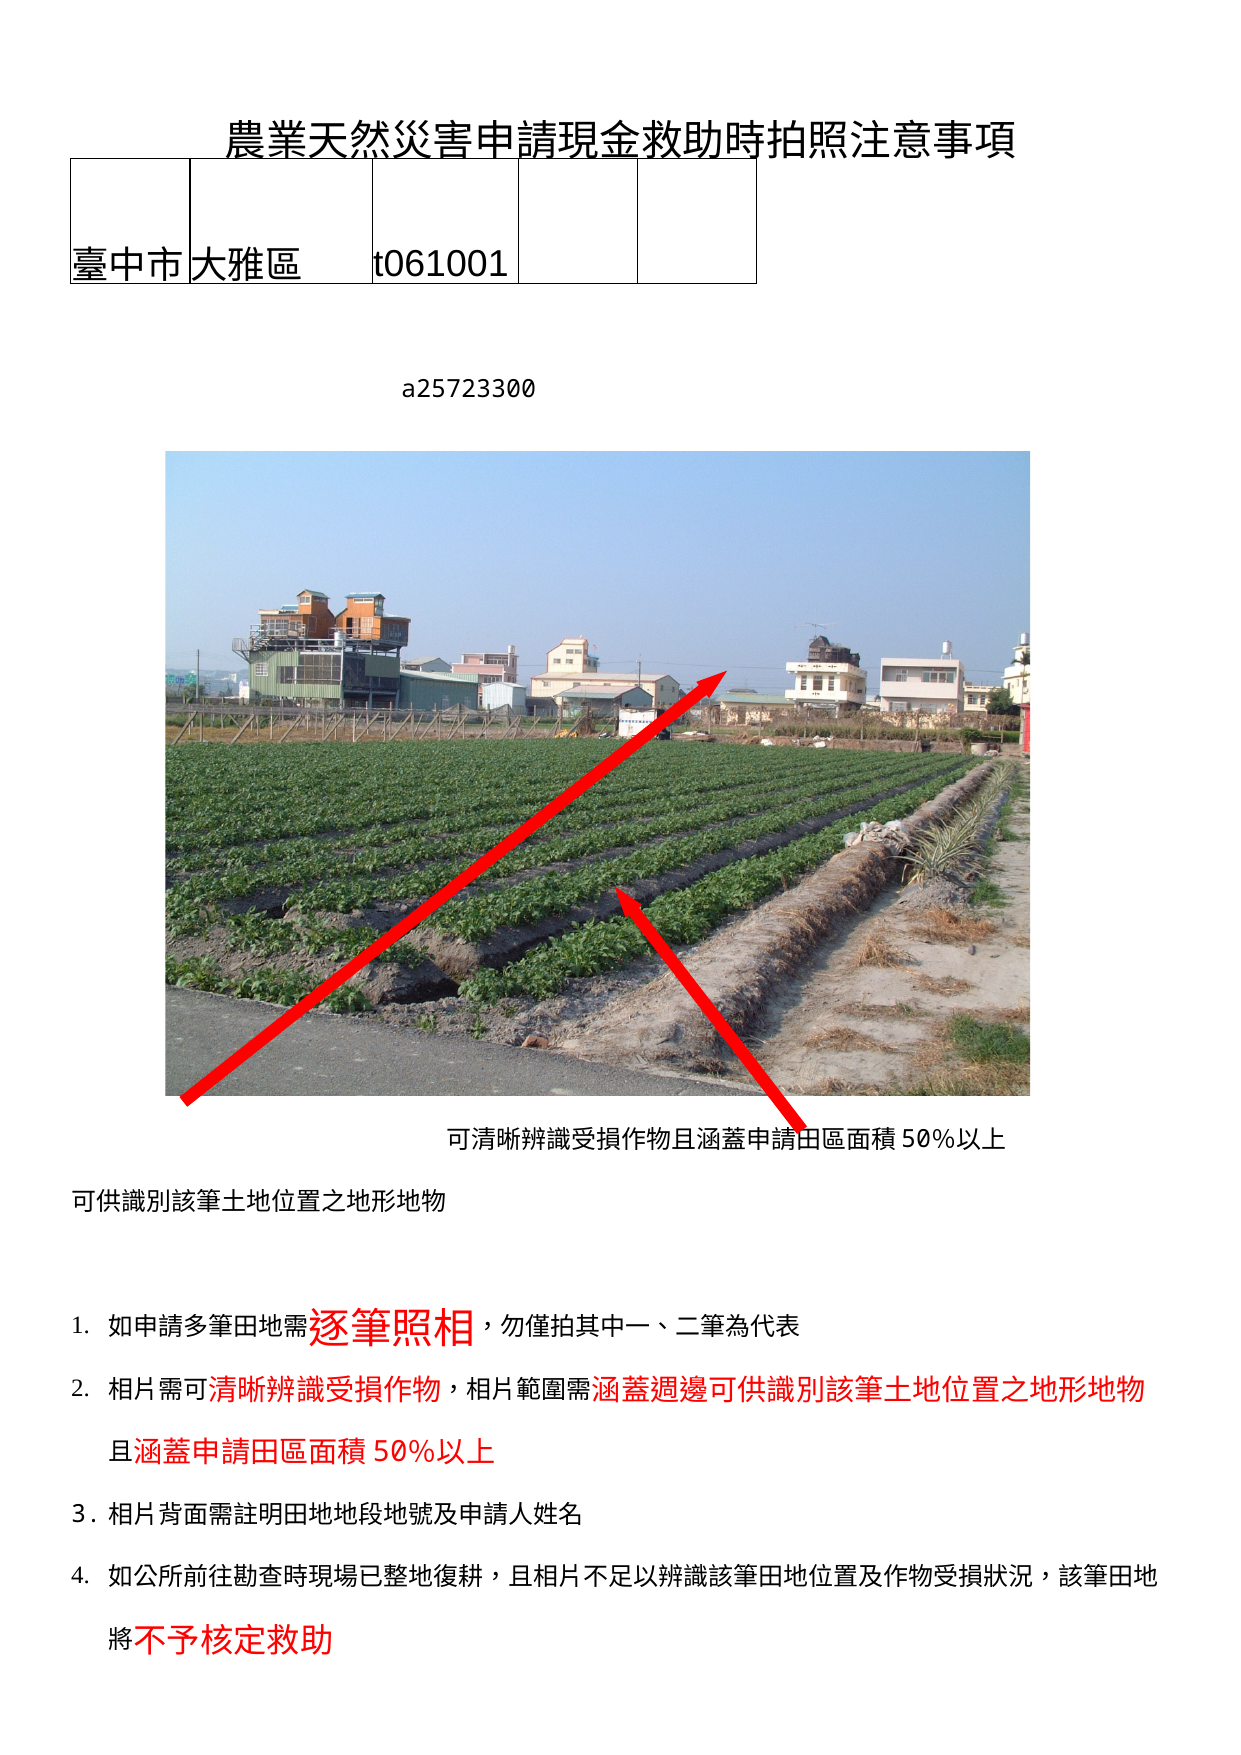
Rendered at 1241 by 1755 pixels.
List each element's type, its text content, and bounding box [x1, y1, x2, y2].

table_header 大雅區 [191, 159, 372, 283]
table_header [638, 159, 756, 283]
text 可清晰辨識受損作物且涵蓋申請田區面積50％以上 [396, 1096, 1169, 1158]
text 可供識別該筆土地位置之地形地物 [71, 1158, 1169, 1221]
list 相片背面需註明田地地段地號及申請人姓名 [71, 1471, 1169, 1533]
table_header 臺中市 [71, 159, 189, 283]
text 農業天然災害申請現金救助時拍照注意事項 [71, 96, 1169, 158]
table_header t061001 [373, 159, 518, 283]
list 如公所前往勘查時現場已整地復耕，且相片不足以辨識該筆田地位置及作物受損狀況，該筆田地將不予核定救助 [71, 1533, 1169, 1658]
list 相片需可清晰辨識受損作物，相片範圍需涵蓋週邊可供識別該筆土地位置之地形地物且涵蓋申請田區面積50％以上 [71, 1346, 1169, 1471]
list 如申請多筆田地需逐筆照相，勿僅拍其中一、二筆為代表 [71, 1283, 1169, 1346]
table_header [519, 159, 637, 283]
text a25723300 [71, 346, 1169, 408]
